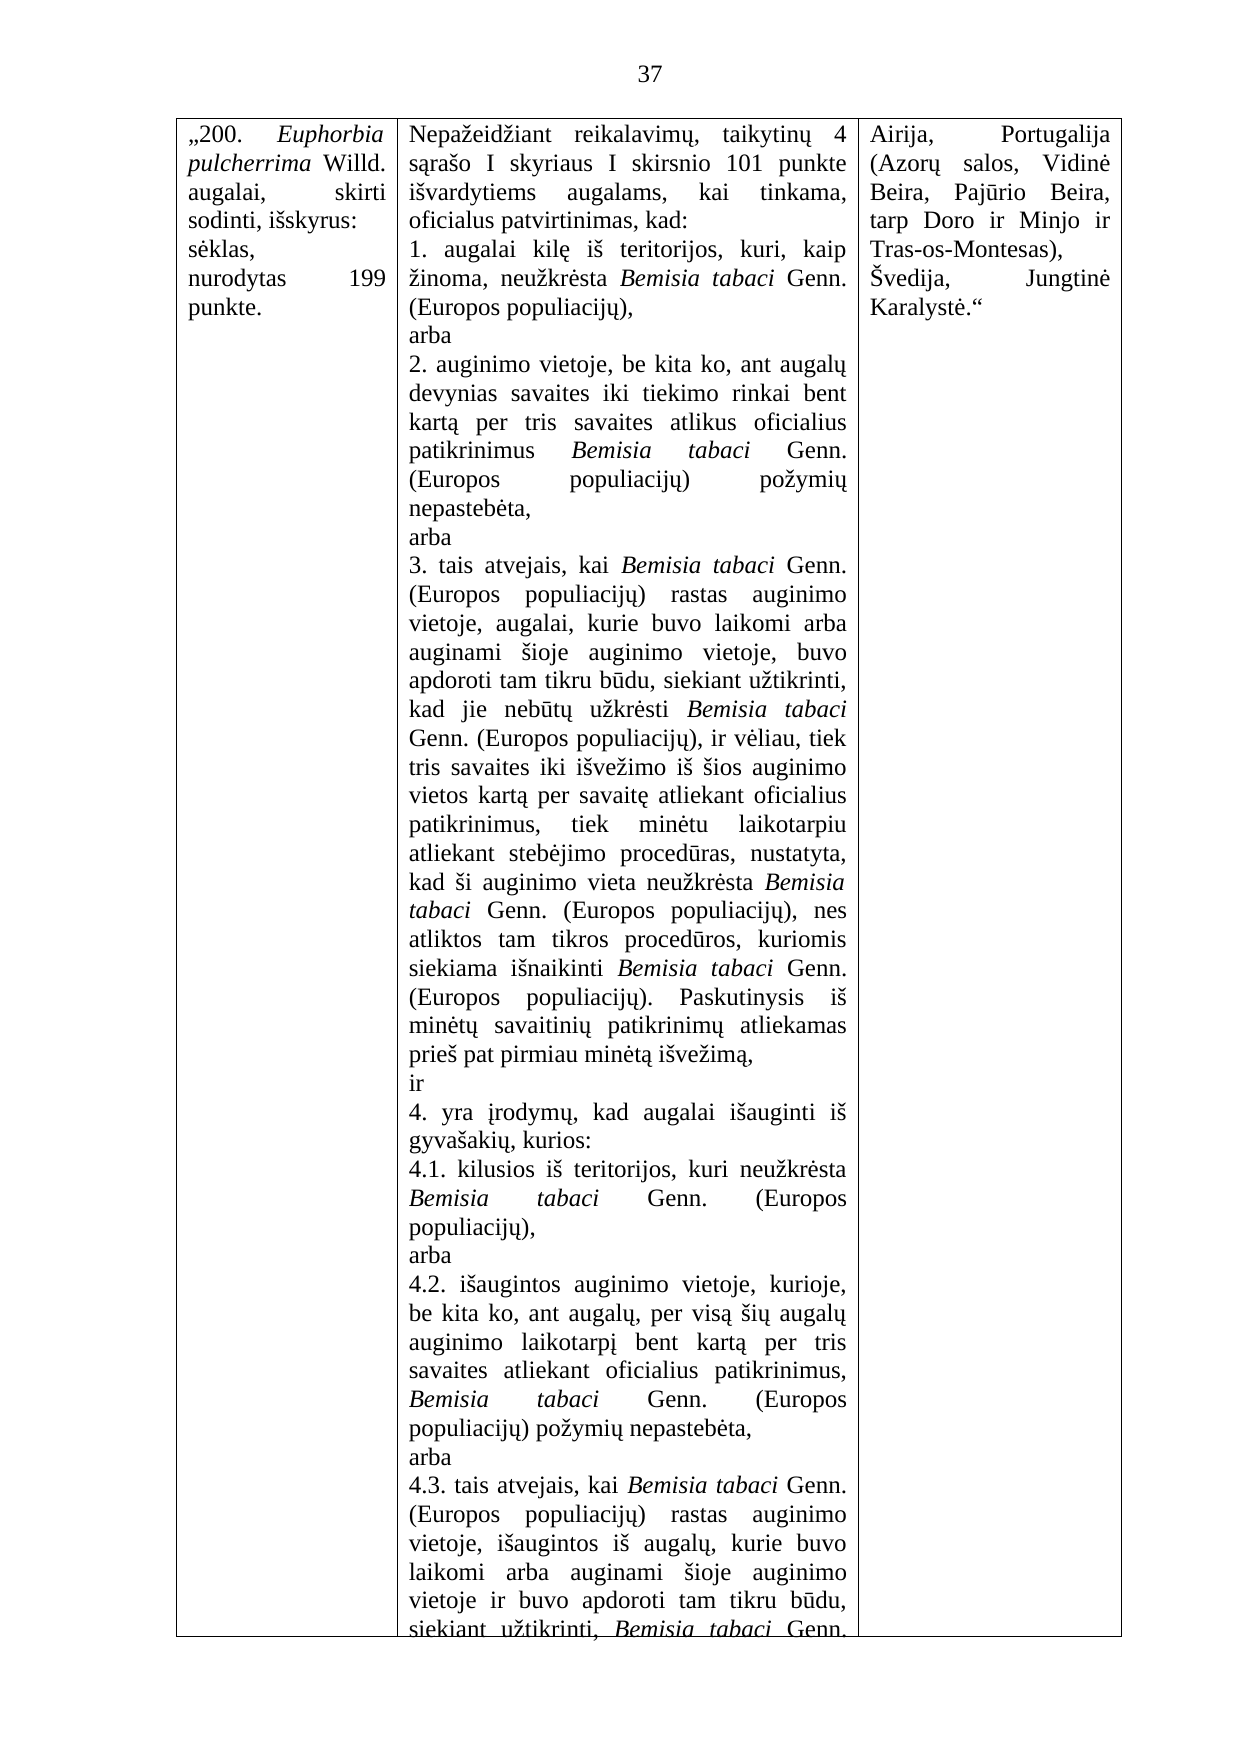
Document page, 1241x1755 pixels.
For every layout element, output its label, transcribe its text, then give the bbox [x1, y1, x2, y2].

table_header „200. Euphorbia pulcherrima Willd. augalai, skirti sodinti, išskyrus: sėklas, nurodytas 199 punkte. [177, 119, 397, 1636]
table_header Airija, Portugalija (Azorų salos, Vidinė Beira, Pajūrio Beira, tarp Doro ir Minjo ir Tras-os-Montesas), Švedija, Jungtinė Karalystė.“ [859, 119, 1121, 1636]
table_header Nepažeidžiant reikalavimų, taikytinų 4 sąrašo I skyriaus I skirsnio 101 punkte išvardytiems augalams, kai tinkama, oficialus patvirtinimas, kad: 1. augalai kilę iš teritorijos, kuri, kaip žinoma, neužkrėsta Bemisia tabaci Genn. (Europos populiacijų), arba 2. auginimo vietoje, be kita ko, ant augalų devynias savaites iki tiekimo rinkai bent kartą per tris savaites atlikus oficialius patikrinimus Bemisia tabaci Genn. (Europos populiacijų) požymių nepastebėta, arba 3. tais atvejais, kai Bemisia tabaci Genn. (Europos populiacijų) rastas auginimo vietoje, augalai, kurie buvo laikomi arba auginami šioje auginimo vietoje, buvo apdoroti tam tikru būdu, siekiant užtikrinti, kad jie nebūtų užkrėsti Bemisia tabaci Genn. (Europos populiacijų), ir vėliau, tiek tris savaites iki išvežimo iš šios auginimo vietos kartą per savaitę atliekant oficialius patikrinimus, tiek minėtu laikotarpiu atliekant stebėjimo procedūras, nustatyta, kad ši auginimo vieta neužkrėsta Bemisia tabaci Genn. (Europos populiacijų), nes atliktos tam tikros procedūros, kuriomis siekiama išnaikinti Bemisia tabaci Genn. (Europos populiacijų). Paskutinysis iš minėtų savaitinių patikrinimų atliekamas prieš pat pirmiau minėtą išvežimą, ir 4. yra įrodymų, kad augalai išauginti iš gyvašakių, kurios: 4.1. kilusios iš teritorijos, kuri neužkrėsta Bemisia tabaci Genn. (Europos populiacijų), arba 4.2. išaugintos auginimo vietoje, kurioje, be kita ko, ant augalų, per visą šių augalų auginimo laikotarpį bent kartą per tris savaites atliekant oficialius patikrinimus, Bemisia tabaci Genn. (Europos populiacijų) požymių nepastebėta, arba 4.3. tais atvejais, kai Bemisia tabaci Genn. (Europos populiacijų) rastas auginimo vietoje, išaugintos iš augalų, kurie buvo laikomi arba auginami šioje auginimo vietoje ir buvo apdoroti tam tikru būdu, siekiant užtikrinti, Bemisia tabaci Genn. (Europos populiacijų), ir vėliau, tiek tris savaites iki išvežimo iš šios auginimo vietos kartą per savaitę atliekant oficialius patikrinimus, tiek minėtu laikotarpiu atliekant stebėjimo procedūras, nustatyta, kad ši auginimo vieta neužkrėsta Bemisia tabaci Genn. (Europos populiacijų), nes atliktos tam tikros procedūros, kuriomis siekiama išnaikinti Bemisia tabaci Genn. (Europos populiacijų). Paskutinysis iš minėtų savaitinių patikrinimų atliekamas prieš pat pirmiau minėtą išvežimą; arba 4.4. iki augalų, ant kurių pakuočių pažymėta arba iš jų žiedo (ar pažiedės) išsivystymo ar kitaip galima nuspręsti, kad jie skirti tiesiogiai parduoti profesionaliu augalų auginimu neužsiimantiems galutiniams vartotojams, išvežimo atlikti oficialūs patikrinimai ir nustatyta, kad jie neužkrėsti Bemisia tabaci Genn. (Europos populiacijų). [398, 119, 858, 1636]
